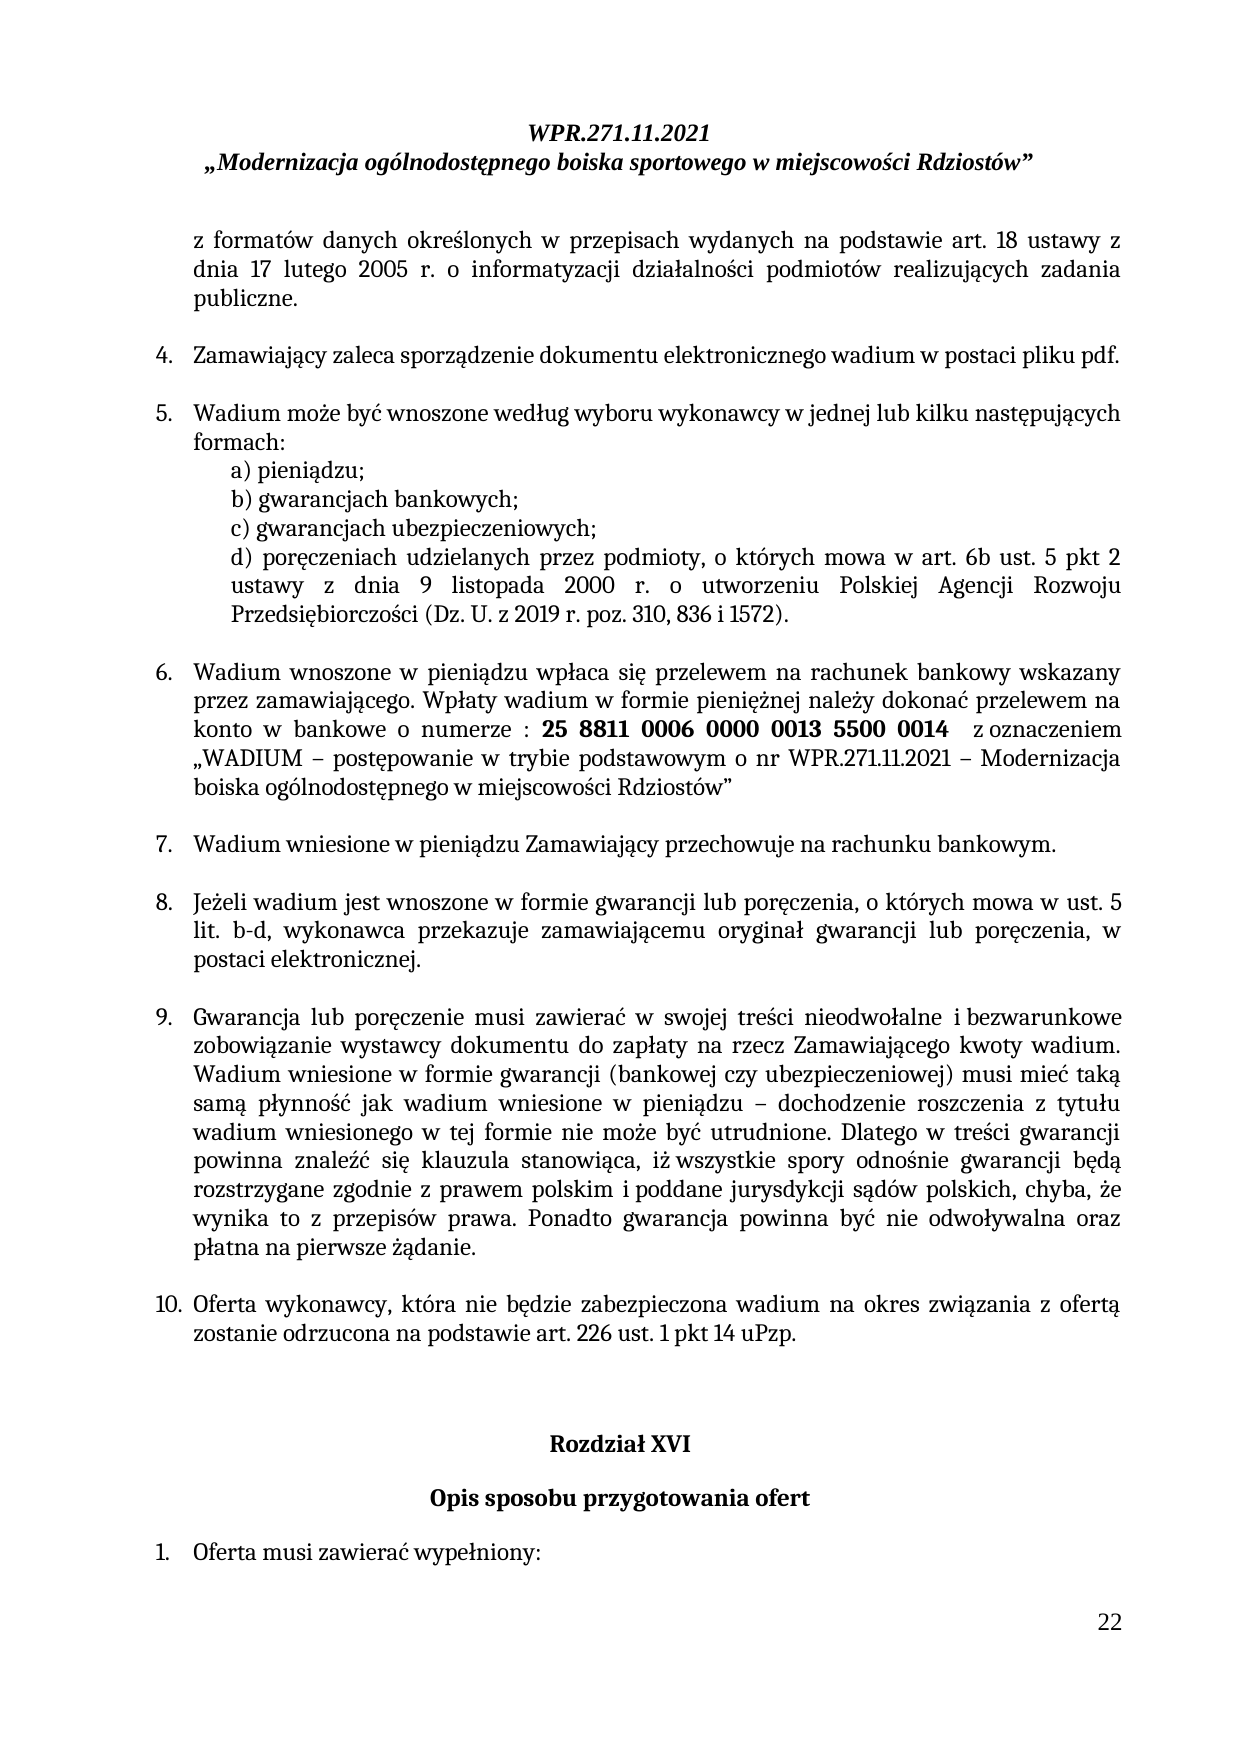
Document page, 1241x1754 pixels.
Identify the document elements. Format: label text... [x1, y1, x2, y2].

list Wadium wniesione w pieniądzu Zamawiający przechowuje na rachunku bankowym. [156, 830, 1122, 859]
list Wadium może być wnoszone według wyboru wykonawcy w jednej lub kilku następujących formach: [156, 399, 1122, 456]
list d) poręczeniach udzielanych przez podmioty, o których mowa w art. 6b ust. 5 pkt 2 ustawy z dnia 9 listopada 2000 r. o utworzeniu Polskiej Agencji Rozwoju Przedsiębiorczości (Dz. U. z 2019 r. poz. 310, 836 i 1572). [193, 543, 1122, 629]
list Zamawiający zaleca sporządzenie dokumentu elektronicznego wadium w postaci pliku pdf. [156, 341, 1122, 370]
list Oferta wykonawcy, która nie będzie zabezpieczona wadium na okres związania z ofertą zostanie odrzucona na podstawie art. 226 ust. 1 pkt 14 uPzp. [156, 1290, 1122, 1348]
list b) gwarancjach bankowych; [193, 485, 1122, 514]
list Jeżeli wadium jest wnoszone w formie gwarancji lub poręczenia, o których mowa w ust. 5 lit. b-d, wykonawca przekazuje zamawiającemu oryginał gwarancji lub poręczenia, w postaci elektronicznej. [156, 888, 1122, 974]
list Oferta musi zawierać wypełniony: [156, 1538, 1122, 1566]
list Gwarancja lub poręczenie musi zawierać w swojej treści nieodwołalne i bezwarunkowe zobowiązanie wystawcy dokumentu do zapłaty na rzecz Zamawiającego kwoty wadium. Wadium wniesione w formie gwarancji (bankowej czy ubezpieczeniowej) musi mieć taką samą płynność jak wadium wniesione w pieniądzu – dochodzenie roszczenia z tytułu wadium wniesionego w tej formie nie może być utrudnione. Dlatego w treści gwarancji powinna znaleźć się klauzula stanowiąca, iż wszystkie spory odnośnie gwarancji będą rozstrzygane zgodnie z prawem polskim i poddane jurysdykcji sądów polskich, chyba, że wynika to z przepisów prawa. Ponadto gwarancja powinna być nie odwoływalna oraz płatna na pierwsze żądanie. [156, 1003, 1122, 1261]
list z formatów danych określonych w przepisach wydanych na podstawie art. 18 ustawy z dnia 17 lutego 2005 r. o informatyzacji działalności podmiotów realizujących zadania publiczne. [156, 226, 1122, 313]
list c) gwarancjach ubezpieczeniowych; [193, 514, 1122, 543]
list Wadium wnoszone w pieniądzu wpłaca się przelewem na rachunek bankowy wskazany przez zamawiającego. Wpłaty wadium w formie pieniężnej należy dokonać przelewem na konto w bankowe o numerze : 25 8811 0006 0000 0013 5500 0014 z oznaczeniem „WADIUM – postępowanie w trybie podstawowym o nr WPR.271.11.2021 – Modernizacja boiska ogólnodostępnego w miejscowości Rdziostów” [156, 658, 1122, 801]
text Rozdział XVI [118, 1430, 1122, 1459]
text Opis sposobu przygotowania ofert [118, 1484, 1122, 1513]
list a) pieniądzu; [193, 456, 1122, 485]
